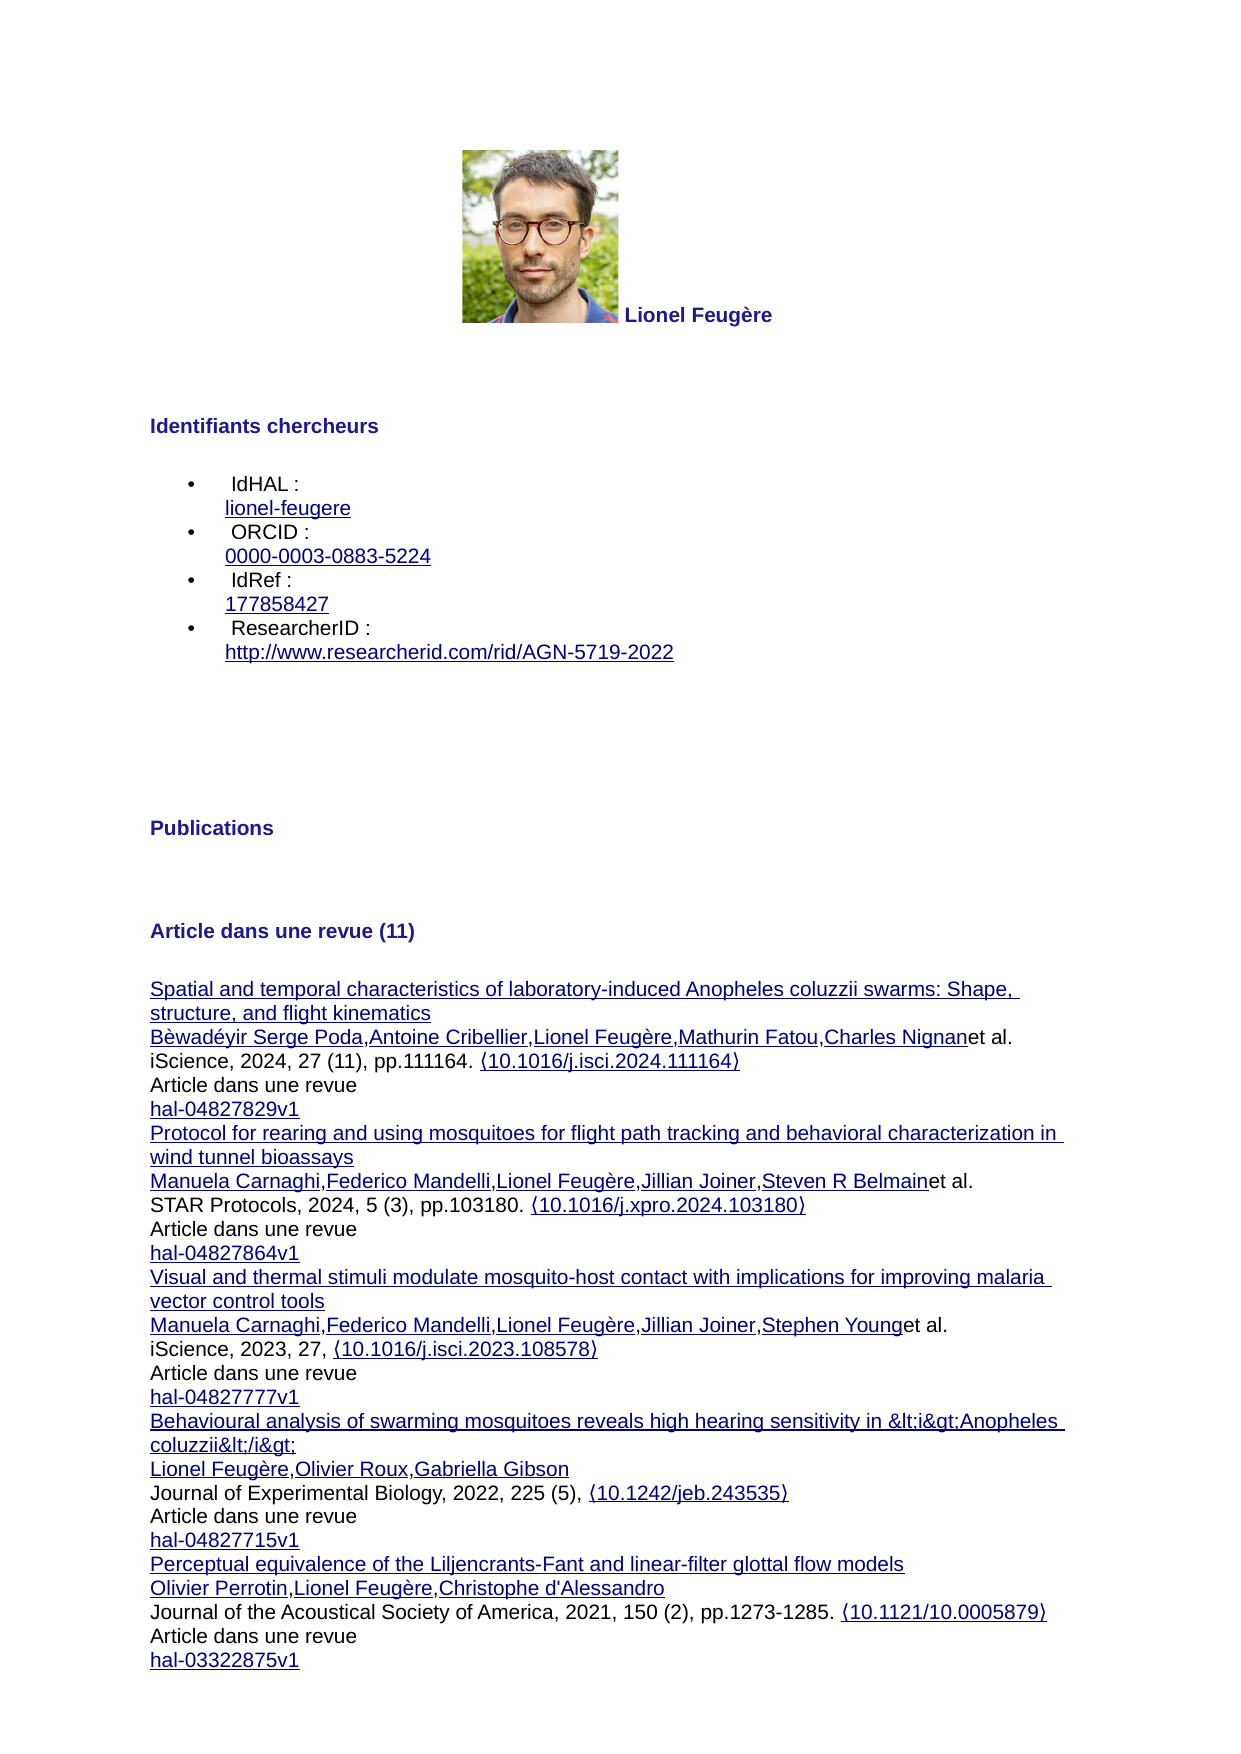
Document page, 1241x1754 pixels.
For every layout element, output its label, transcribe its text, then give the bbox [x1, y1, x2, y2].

table_cell Protocol for rearing and using mosquitoes for flight path tracking and behavioral characterization in wind tunnel bioassays Manuela Carnaghi,Federico Mandelli,Lionel Feugère,Jillian Joiner,Steven R Belmainet al. STAR Protocols, 2024, 5 (3), pp.103180. ⟨10.1016/j.xpro.2024.103180⟩ Article dans une revue hal-04827864v1 [150, 1121, 1090, 1265]
list 0000-0003-0883-5224 [187, 544, 1090, 568]
table_cell Perceptual equivalence of the Liljencrants-Fant and linear-filter glottal flow models Olivier Perrotin,Lionel Feugère,Christophe d'Alessandro Journal of the Acoustical Society of America, 2021, 150 (2), pp.1273-1285. ⟨10.1121/10.0005879⟩ Article dans une revue hal-03322875v1 [150, 1552, 1090, 1672]
list http://www.researcherid.com/rid/AGN-5719-2022 [187, 640, 1090, 664]
subtitle Publications [150, 816, 1090, 840]
list lionel-feugere [187, 496, 1090, 520]
list ORCID : [187, 520, 1090, 544]
subtitle Lionel Feugère [150, 150, 1090, 327]
subtitle Article dans une revue (11) [150, 919, 1090, 943]
picture [462, 150, 619, 323]
list 177858427 [187, 592, 1090, 616]
list IdHAL : [187, 472, 1090, 496]
list IdRef : [187, 568, 1090, 592]
list ResearcherID : [187, 616, 1090, 640]
table_cell Visual and thermal stimuli modulate mosquito-host contact with implications for improving malaria vector control tools Manuela Carnaghi,Federico Mandelli,Lionel Feugère,Jillian Joiner,Stephen Younget al. iScience, 2023, 27, ⟨10.1016/j.isci.2023.108578⟩ Article dans une revue hal-04827777v1 [150, 1265, 1090, 1408]
subtitle Identifiants chercheurs [150, 414, 1090, 438]
table_cell Behavioural analysis of swarming mosquitoes reveals high hearing sensitivity in &lt;i&gt;Anopheles coluzzii&lt;/i&gt; Lionel Feugère,Olivier Roux,Gabriella Gibson Journal of Experimental Biology, 2022, 225 (5), ⟨10.1242/jeb.243535⟩ Article dans une revue hal-04827715v1 [150, 1409, 1090, 1552]
table_header Spatial and temporal characteristics of laboratory-induced Anopheles coluzzii swarms: Shape, structure, and flight kinematics Bèwadéyir Serge Poda,Antoine Cribellier,Lionel Feugère,Mathurin Fatou,Charles Nignanet al. iScience, 2024, 27 (11), pp.111164. ⟨10.1016/j.isci.2024.111164⟩ Article dans une revue hal-04827829v1 [150, 977, 1090, 1121]
